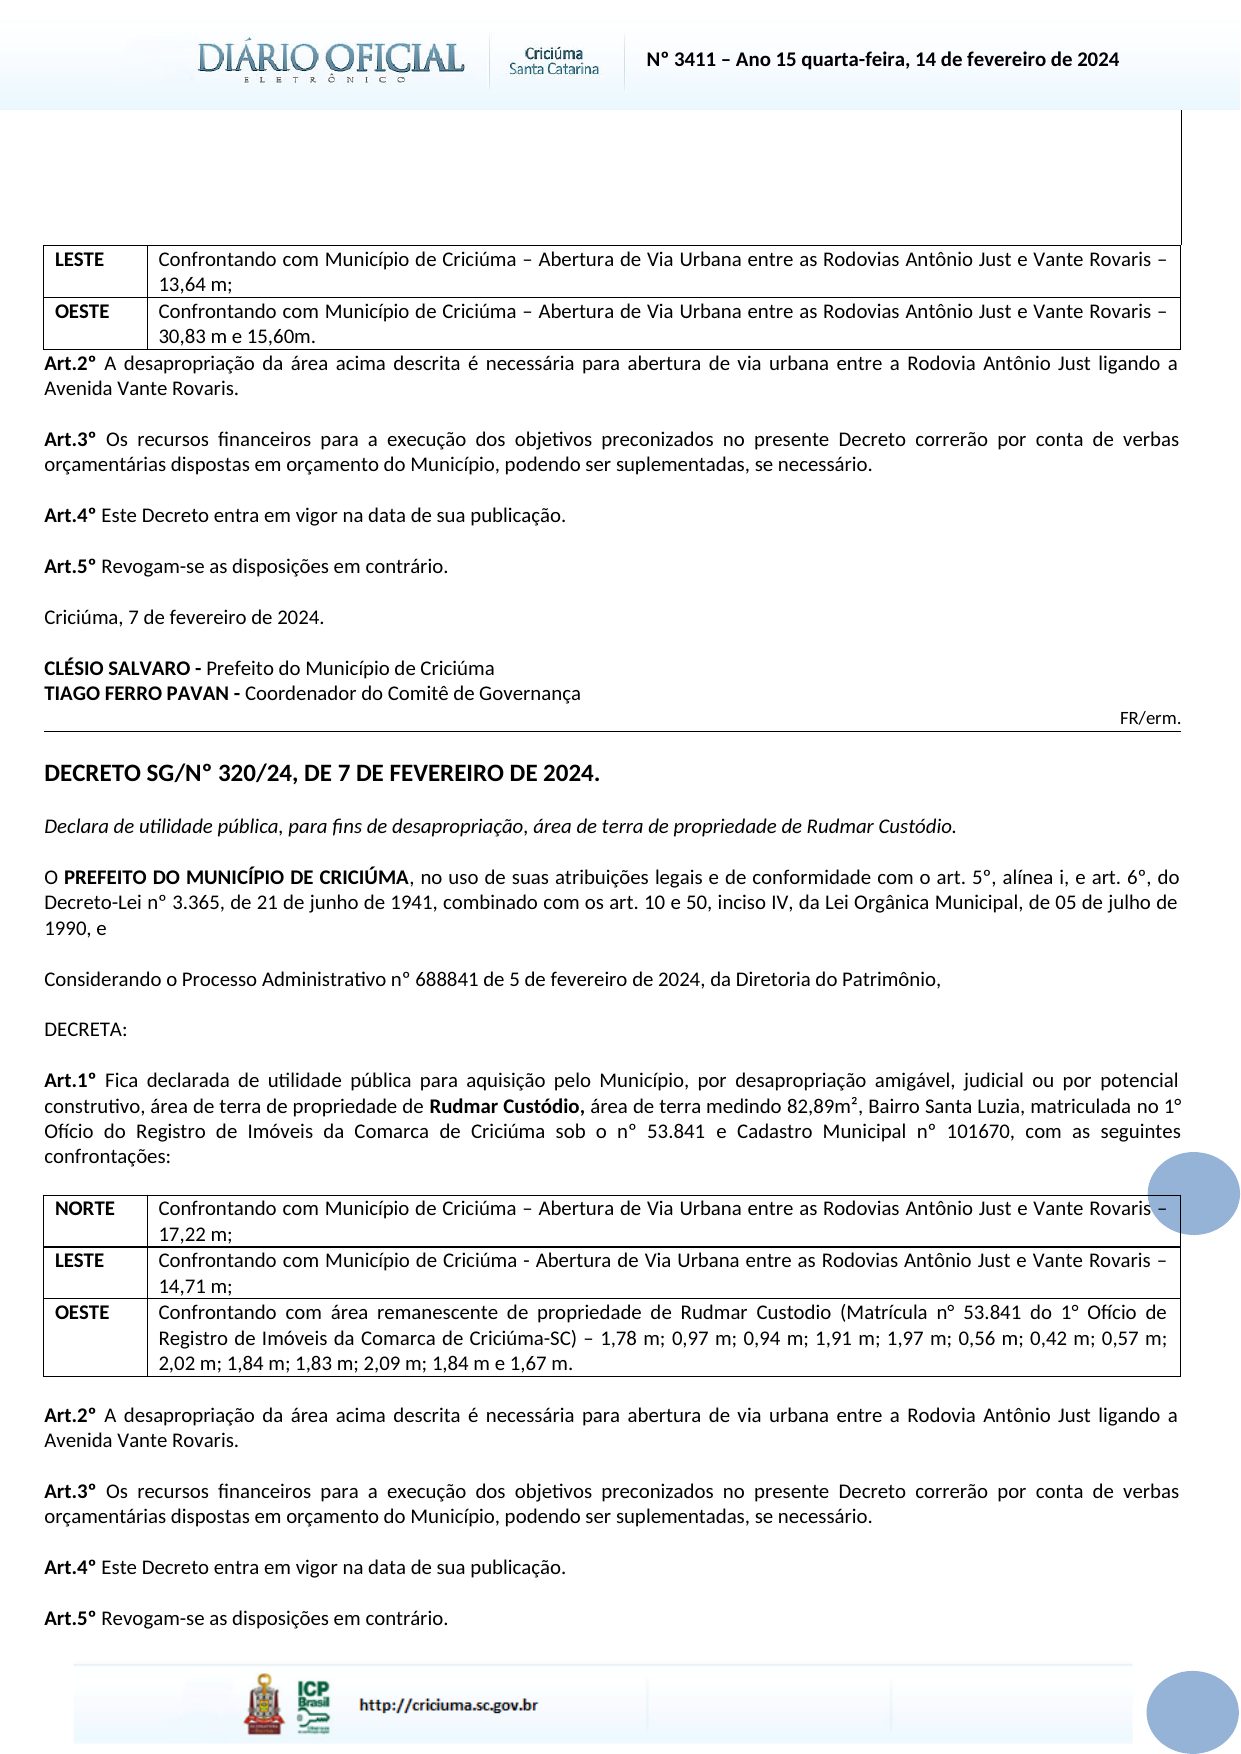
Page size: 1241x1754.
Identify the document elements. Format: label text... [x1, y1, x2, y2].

text Art.1º Fica declarada de utilidade pública para aquisição pelo Município, por desapropriação amigável, judicial ou por potencial construtivo, área de terra de propriedade de Rudmar Custódio, área de terra medindo 82,89m², Bairro Santa Luzia, matriculada no 1° Ofício do Registro de Imóveis da Comarca de Criciúma sob o nº 53.841 e Cadastro Municipal nº 101670, com as seguintes confrontações: [44, 1067, 1181, 1169]
table_header Confrontando com Município de Criciúma – Abertura de Via Urbana entre as Rodovias Antônio Just e Vante Rovaris – 17,22 m; [148, 1196, 1180, 1246]
text Art.3º Os recursos financeiros para a execução dos objetivos preconizados no presente Decreto correrão por conta de verbas orçamentárias dispostas em orçamento do Município, podendo ser suplementadas, se necessário. [44, 1478, 1181, 1529]
text FR/erm. [44, 706, 1181, 731]
table_cell LESTE [44, 246, 147, 297]
text Art.3º Os recursos financeiros para a execução dos objetivos preconizados no presente Decreto correrão por conta de verbas orçamentárias dispostas em orçamento do Município, podendo ser suplementadas, se necessário. [44, 426, 1181, 477]
text CLÉSIO SALVARO - Prefeito do Município de Criciúma [44, 655, 1181, 680]
text Criciúma, 7 de fevereiro de 2024. [44, 604, 1181, 629]
text Art.4º Este Decreto entra em vigor na data de sua publicação. [44, 502, 1181, 528]
text Art.4º Este Decreto entra em vigor na data de sua publicação. [44, 1554, 1181, 1580]
text Art.2º A desapropriação da área acima descrita é necessária para abertura de via urbana entre a Rodovia Antônio Just ligando a Avenida Vante Rovaris. [44, 1402, 1181, 1453]
table_cell LESTE [44, 1248, 147, 1298]
text O PREFEITO DO MUNICÍPIO DE CRICIÚMA, no uso de suas atribuições legais e de conformidade com o art. 5º, alínea i, e art. 6º, do Decreto-Lei nº 3.365, de 21 de junho de 1941, combinado com os art. 10 e 50, inciso IV, da Lei Orgânica Municipal, de 05 de julho de 1990, e [44, 864, 1181, 940]
text DECRETA: [44, 1017, 1181, 1042]
table_cell Confrontando com área remanescente de propriedade de Rudmar Custodio (Matrícula n° 53.841 do 1° Ofício de Registro de Imóveis da Comarca de Criciúma-SC) – 1,78 m; 0,97 m; 0,94 m; 1,91 m; 1,97 m; 0,56 m; 0,42 m; 0,57 m; 2,02 m; 1,84 m; 1,83 m; 2,09 m; 1,84 m e 1,67 m. [148, 1299, 1180, 1376]
table_cell Confrontando com Município de Criciúma – Abertura de Via Urbana entre as Rodovias Antônio Just e Vante Rovaris – 30,83 m e 15,60m. [148, 298, 1180, 349]
text Art.5º Revogam-se as disposições em contrário. [44, 553, 1181, 579]
text Considerando o Processo Administrativo nº 688841 de 5 de fevereiro de 2024, da Diretoria do Patrimônio, [44, 966, 1181, 991]
table_cell Confrontando com Município de Criciúma - Abertura de Via Urbana entre as Rodovias Antônio Just e Vante Rovaris – 14,71 m; [148, 1248, 1180, 1298]
text Declara de utilidade pública, para fins de desapropriação, área de terra de propriedade de Rudmar Custódio. [44, 813, 1181, 839]
table_cell Confrontando com Município de Criciúma – Abertura de Via Urbana entre as Rodovias Antônio Just e Vante Rovaris – 13,64 m; [148, 246, 1180, 297]
text DECRETO SG/Nº 320/24, DE 7 DE FEVEREIRO DE 2024. [44, 757, 1181, 788]
text Art.2º A desapropriação da área acima descrita é necessária para abertura de via urbana entre a Rodovia Antônio Just ligando a Avenida Vante Rovaris. [44, 350, 1181, 401]
table_header NORTE [44, 1196, 147, 1246]
text Art.5º Revogam-se as disposições em contrário. [44, 1605, 1181, 1631]
text TIAGO FERRO PAVAN - Coordenador do Comitê de Governança [44, 680, 1181, 706]
table_cell OESTE [44, 1299, 147, 1376]
table_cell OESTE [44, 298, 147, 349]
